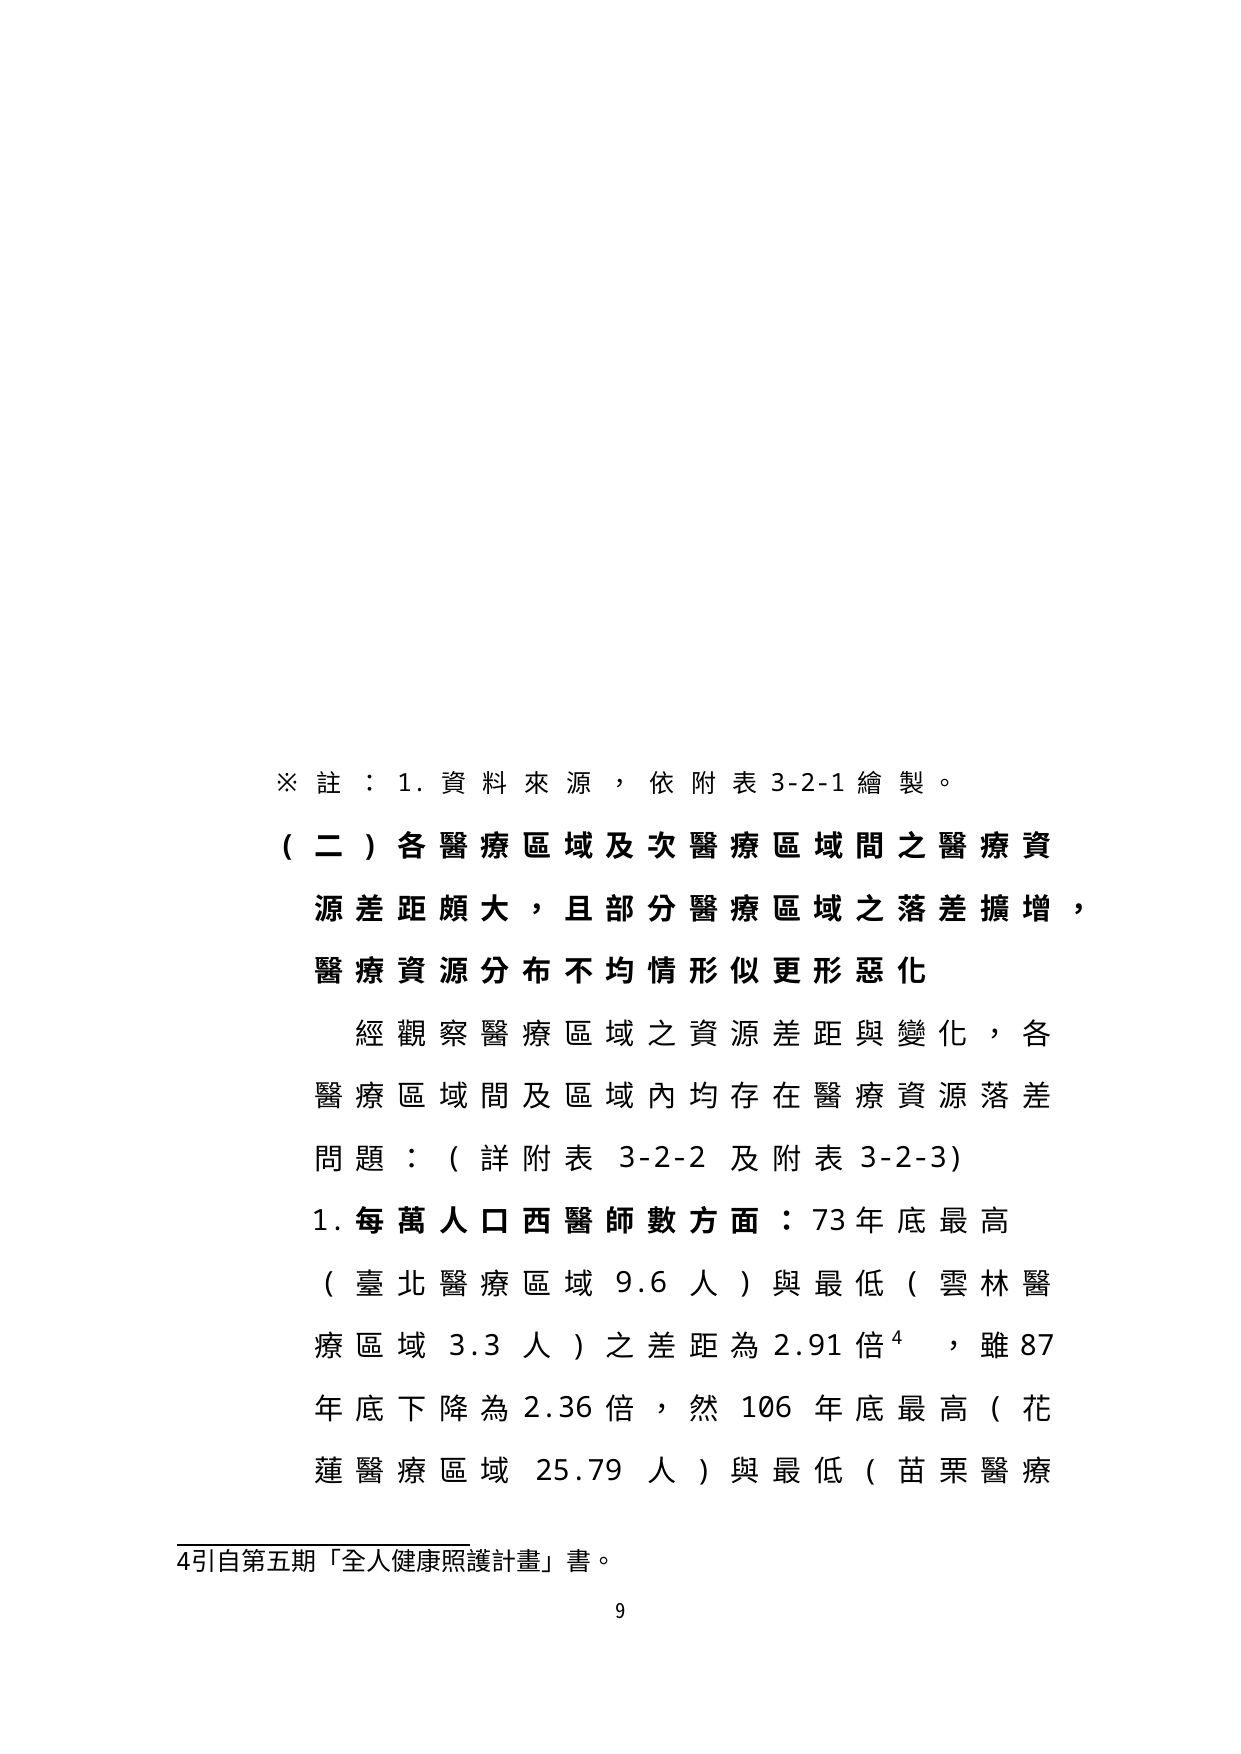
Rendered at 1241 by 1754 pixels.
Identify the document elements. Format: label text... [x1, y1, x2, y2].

text ※註：1.資料來源，依附表3-2-1繪製。 [242, 740, 1058, 802]
text 1.每萬人口西醫師數方面：73年底最高(臺北醫療區域9.6人)與最低(雲林醫療區域3.3人)之差距為2.91倍，雖87年底下降為2.36倍，然106年底最高(花蓮醫療區域25.79人)與最低(苗栗醫療 [271, 1177, 1058, 1490]
text 經觀察醫療區域之資源差距與變化，各醫療區域間及區域內均存在醫療資源落差問題：(詳附表3-2-2及附表3-2-3) [271, 990, 1058, 1177]
text (二)各醫療區域及次醫療區域間之醫療資源差距頗大，且部分醫療區域之落差擴增，醫療資源分布不均情形似更形惡化 [242, 802, 1058, 990]
text 引自第五期「全人健康照護計畫」書。 [176, 1546, 1063, 1577]
